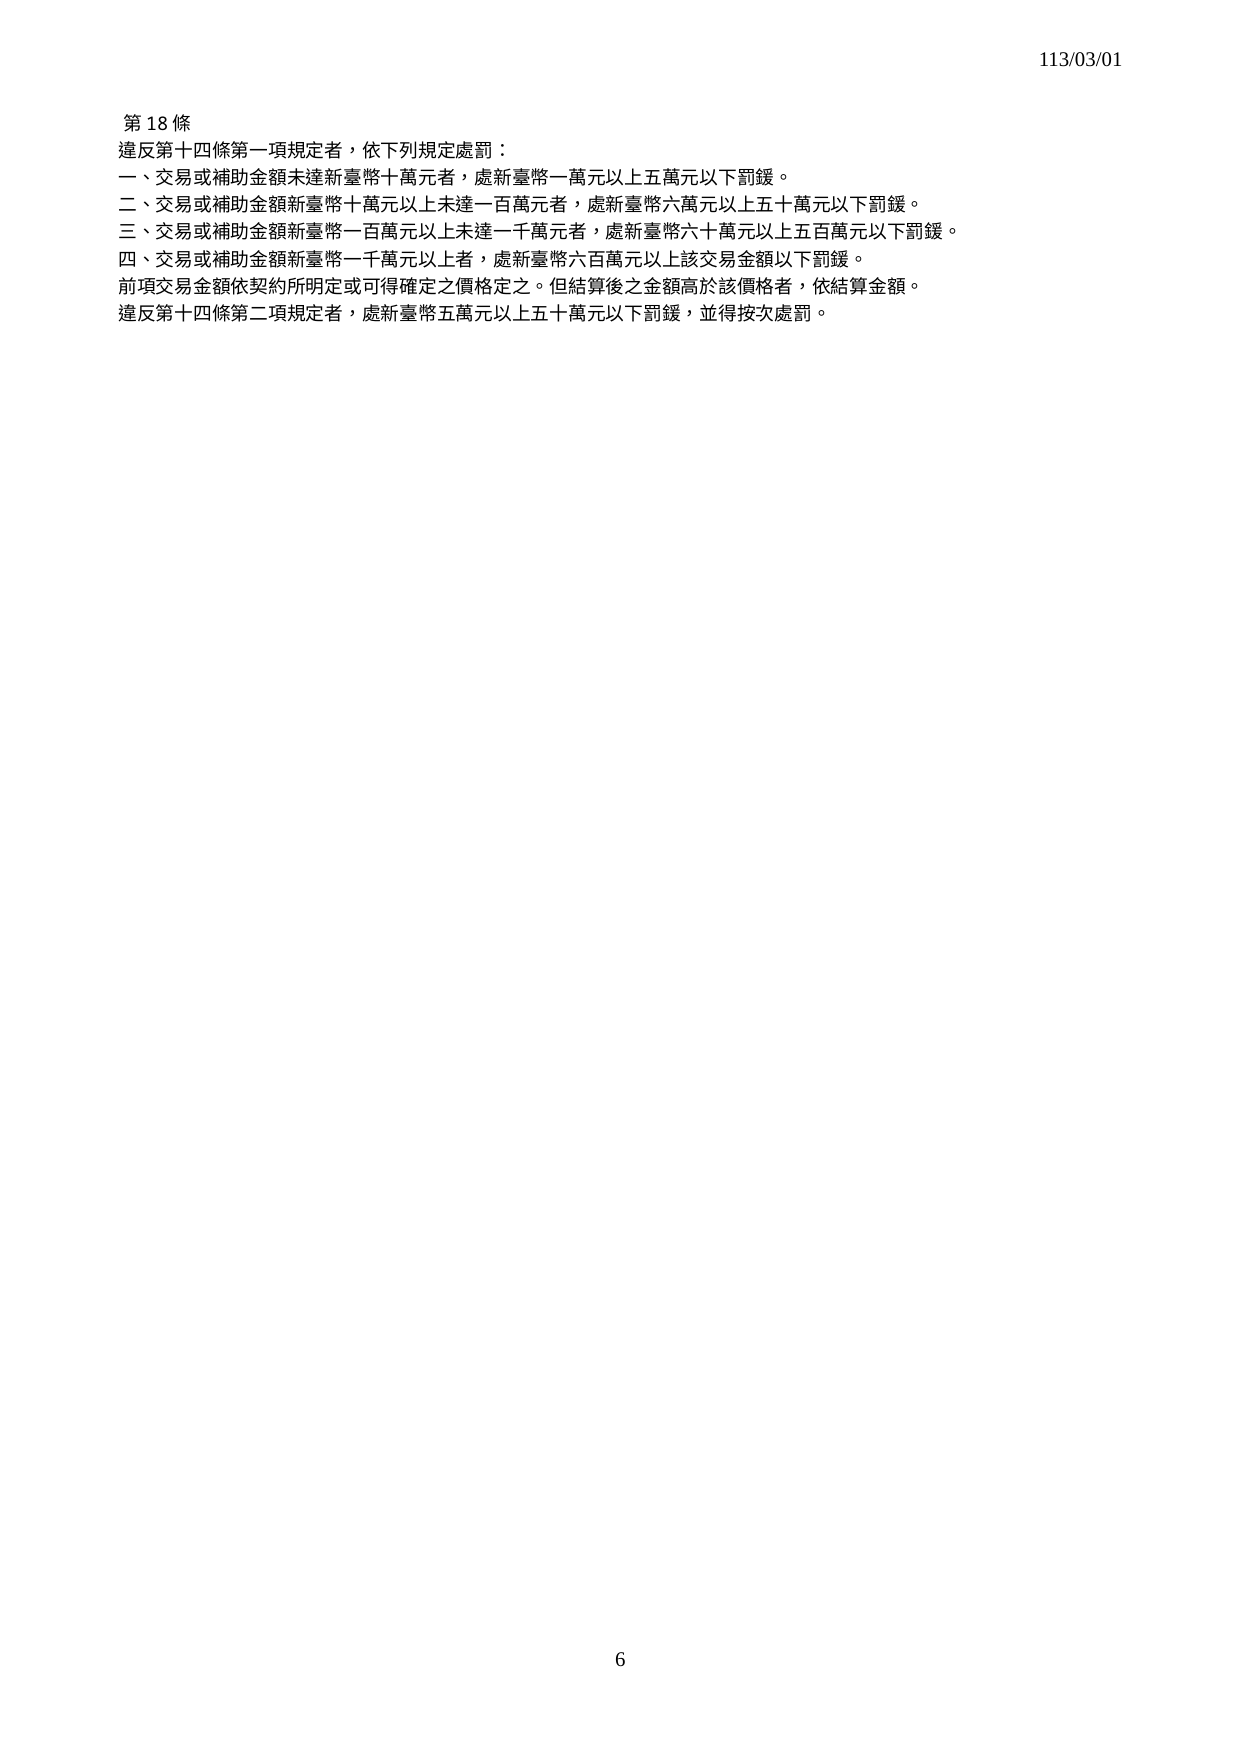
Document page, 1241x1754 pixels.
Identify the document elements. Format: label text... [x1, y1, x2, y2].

text 違反第十四條第二項規定者，處新臺幣五萬元以上五十萬元以下罰鍰，並得按次處罰。 [118, 298, 1122, 326]
text 四、交易或補助金額新臺幣一千萬元以上者，處新臺幣六百萬元以上該交易金額以下罰鍰。 [118, 244, 1122, 271]
text 第18條 [44, 108, 1216, 135]
text 前項交易金額依契約所明定或可得確定之價格定之。但結算後之金額高於該價格者，依結算金額。 [118, 271, 1122, 298]
text 二、交易或補助金額新臺幣十萬元以上未達一百萬元者，處新臺幣六萬元以上五十萬元以下罰鍰。 [118, 190, 1122, 217]
text 三、交易或補助金額新臺幣一百萬元以上未達一千萬元者，處新臺幣六十萬元以上五百萬元以下罰鍰。 [118, 217, 1122, 244]
text 一、交易或補助金額未達新臺幣十萬元者，處新臺幣一萬元以上五萬元以下罰鍰。 [118, 163, 1122, 190]
text 違反第十四條第一項規定者，依下列規定處罰： [118, 135, 1122, 163]
